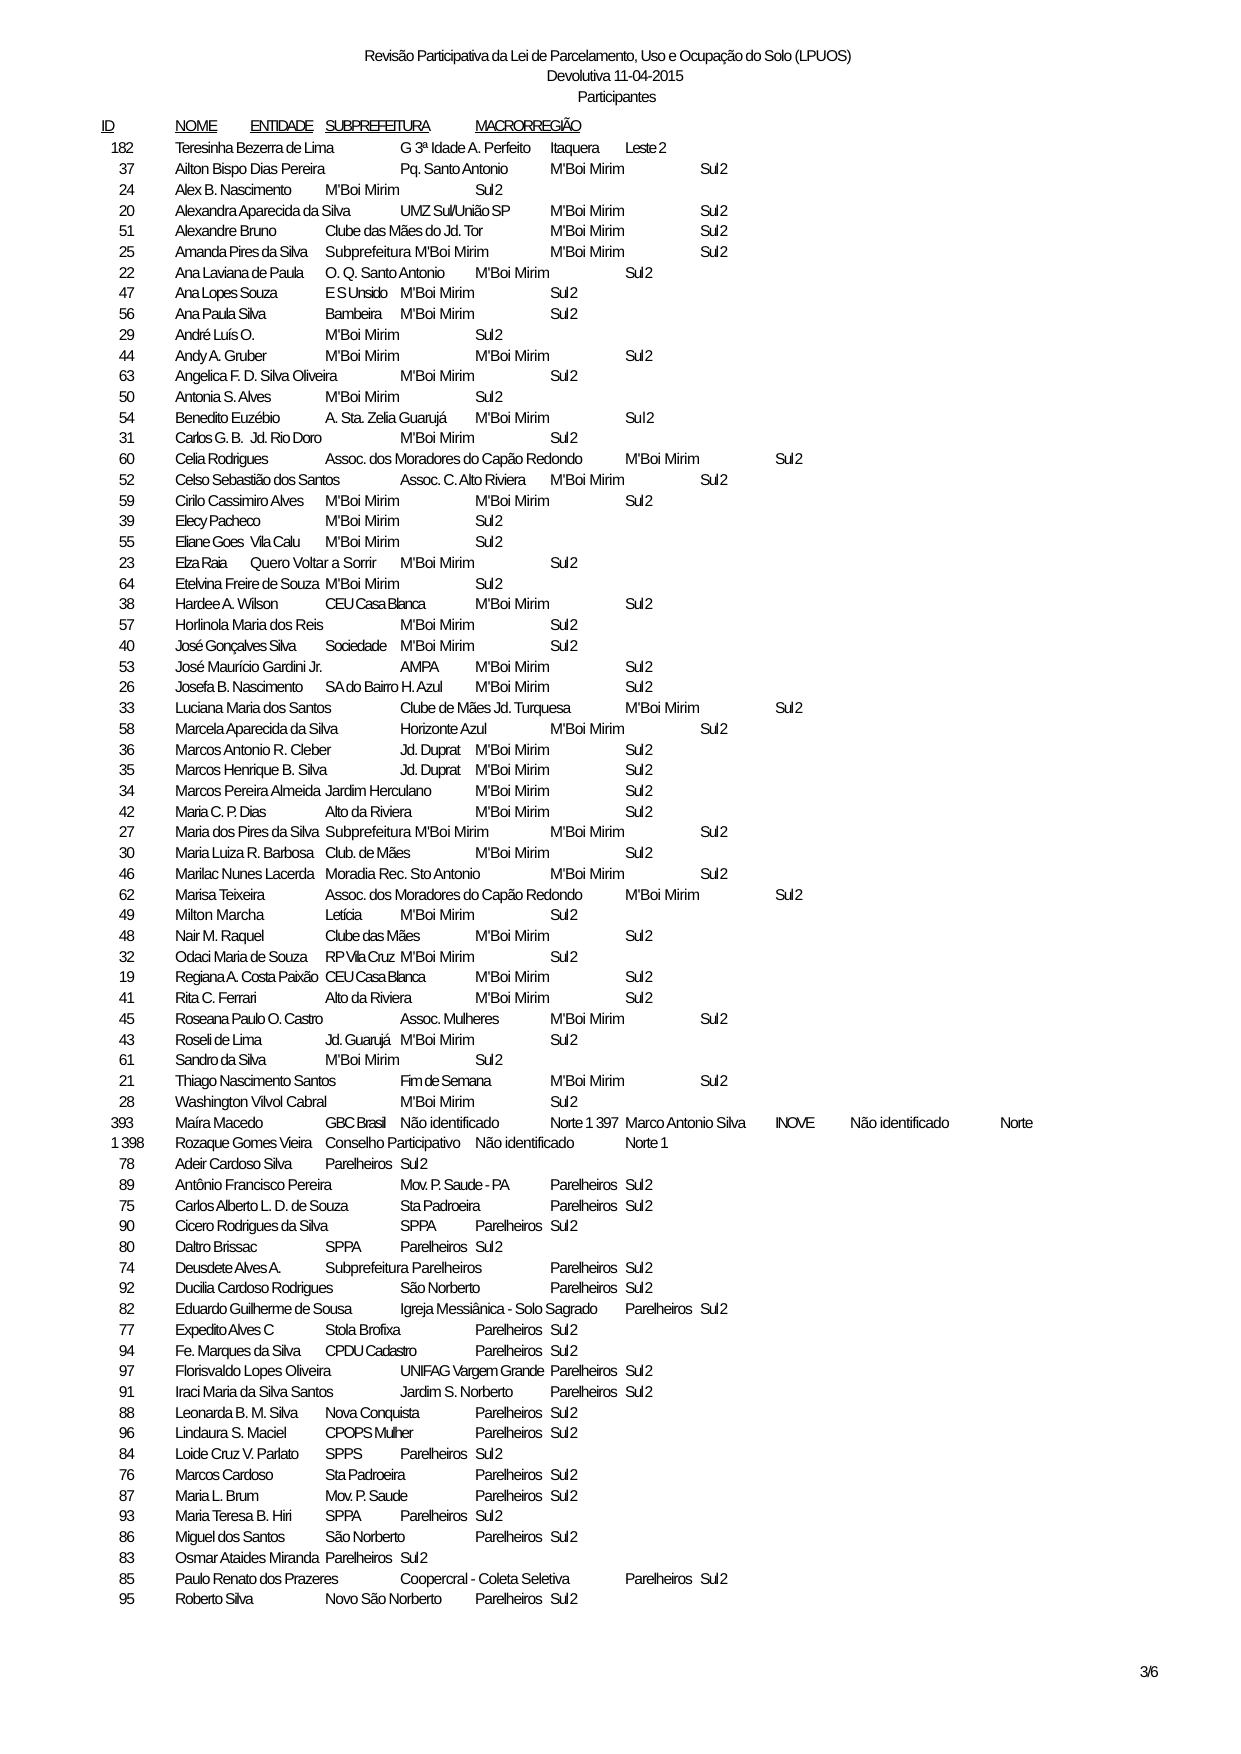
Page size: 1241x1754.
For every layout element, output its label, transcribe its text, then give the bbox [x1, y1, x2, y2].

text 47 Ana Lopes Souza E S Unsido M'Boi Mirim Sul 2 [118, 282, 1024, 303]
text 57 Horlinola Maria dos Reis M'Boi Mirim Sul 2 [118, 614, 1024, 635]
text 21 Thiago Nascimento Santos Fim de Semana M'Boi Mirim Sul 2 [118, 1070, 1024, 1091]
text 32 Odaci Maria de Souza RP Vila Cruz M'Boi Mirim Sul 2 [118, 946, 1024, 966]
text 49 Milton Marcha Letícia M'Boi Mirim Sul 2 [118, 904, 1024, 925]
text 50 Antonia S. Alves M'Boi Mirim Sul 2 [118, 386, 1024, 407]
text 63 Angelica F. D. Silva Oliveira M'Boi Mirim Sul 2 [118, 365, 1024, 386]
text 28 Washington Vilvol Cabral M'Boi Mirim Sul 2 [118, 1091, 1024, 1111]
text 91 Iraci Maria da Silva Santos Jardim S. Norberto Parelheiros Sul 2 [118, 1381, 1024, 1402]
text 96 Lindaura S. Maciel CPOPS Mulher Parelheiros Sul 2 [118, 1422, 1024, 1443]
text 95 Roberto Silva Novo São Norberto Parelheiros Sul 2 [118, 1588, 1024, 1609]
text 77 Expedito Alves C Stola Brofixa Parelheiros Sul 2 [118, 1319, 1024, 1339]
text 31 Carlos G. B. Jd. Rio Doro M'Boi Mirim Sul 2 [118, 427, 1024, 448]
text 48 Nair M. Raquel Clube das Mães M'Boi Mirim Sul 2 [118, 925, 1024, 946]
text 22 Ana Laviana de Paula O. Q. Santo Antonio M'Boi Mirim Sul 2 [118, 262, 1024, 282]
text 60 Celia Rodrigues Assoc. dos Moradores do Capão Redondo M'Boi Mirim Sul 2 [118, 448, 1024, 469]
text 37 Ailton Bispo Dias Pereira Pq. Santo Antonio M'Boi Mirim Sul 2 [118, 158, 1024, 179]
text 56 Ana Paula Silva Bambeira M'Boi Mirim Sul 2 [118, 303, 1024, 324]
text 84 Loide Cruz V. Parlato SPPS Parelheiros Sul 2 [118, 1443, 1024, 1464]
text 40 José Gonçalves Silva Sociedade M'Boi Mirim Sul 2 [118, 635, 1024, 655]
text 24 Alex B. Nascimento M'Boi Mirim Sul 2 [118, 179, 1024, 199]
text 51 Alexandre Bruno Clube das Mães do Jd. Tor M'Boi Mirim Sul 2 [118, 220, 1024, 241]
text 46 Marilac Nunes Lacerda Moradia Rec. Sto Antonio M'Boi Mirim Sul 2 [118, 863, 1024, 883]
text 25 Amanda Pires da Silva Subprefeitura M'Boi Mirim M'Boi Mirim Sul 2 [118, 241, 1024, 262]
text 53 José Maurício Gardini Jr. AMPA M'Boi Mirim Sul 2 [118, 655, 1024, 676]
text 54 Benedito Euzébio A. Sta. Zelia Guarujá M'Boi Mirim Su l 2 [118, 407, 1024, 427]
text ID NOME ENTIDADE SUBPREFEITURA MACRORREGIÃO [101, 107, 1116, 137]
text 52 Celso Sebastião dos Santos Assoc. C. Alto Riviera M'Boi Mirim Sul 2 [118, 469, 1024, 489]
text 93 Maria Teresa B. Hiri SPPA Parelheiros Sul 2 [118, 1505, 1024, 1526]
text 85 Paulo Renato dos Prazeres Coopercral - Coleta Seletiva Parelheiros Sul 2 [118, 1567, 1024, 1588]
text 59 Cirilo Cassimiro Alves M'Boi Mirim M'Boi Mirim Sul 2 [118, 489, 1024, 510]
text 43 Roseli de Lima Jd. Guarujá M'Boi Mirim Sul 2 [118, 1028, 1024, 1049]
text 42 Maria C. P. Dias Alto da Riviera M'Boi Mirim Sul 2 [118, 801, 1024, 821]
text 39 Elecy Pacheco M'Boi Mirim Sul 2 [118, 510, 1024, 531]
text 74 Deusdete Alves A. Subprefeitura Parelheiros Parelheiros Sul 2 [118, 1257, 1024, 1277]
text 41 Rita C. Ferrari Alto da Riviera M'Boi Mirim Sul 2 [118, 987, 1024, 1008]
text 92 Ducilia Cardoso Rodrigues São Norberto Parelheiros Sul 2 [118, 1277, 1024, 1298]
text 83 Osmar Ataides Miranda Parelheiros Sul 2 [118, 1547, 1024, 1567]
text 38 Hardee A. Wilson CEU Casa Blanca M'Boi Mirim Sul 2 [118, 593, 1024, 614]
text Devolutiva 11-04-2015 [364, 65, 742, 86]
text 75 Carlos Alberto L. D. de Souza Sta Padroeira Parelheiros Sul 2 [118, 1194, 1024, 1215]
text 27 Maria dos Pires da Silva Subprefeitura M'Boi Mirim M'Boi Mirim Sul 2 [118, 821, 1024, 842]
text 61 Sandro da Silva M'Boi Mirim Sul 2 [118, 1049, 1024, 1070]
text 90 Cicero Rodrigues da Silva SPPA Parelheiros Sul 2 [118, 1215, 1024, 1236]
text 58 Marcela Aparecida da Silva Horizonte Azul M'Boi Mirim Sul 2 [118, 718, 1024, 738]
text Participantes [364, 86, 714, 107]
text 44 Andy A. Gruber M'Boi Mirim M'Boi Mirim Sul 2 [118, 344, 1024, 365]
text 33 Luciana Maria dos Santos Clube de Mães Jd. Turquesa M'Boi Mirim Sul 2 [118, 697, 1024, 718]
text Revisão Participativa da Lei de Parcelamento, Uso e Ocupação do Solo (LPUOS) [364, 48, 905, 65]
text 78 Adeir Cardoso Silva Parelheiros Sul 2 [118, 1153, 1024, 1174]
text 86 Miguel dos Santos São Norberto Parelheiros Sul 2 [118, 1526, 1024, 1547]
text 55 Eliane Goes Vila Calu M'Boi Mirim Sul 2 [118, 531, 1024, 552]
text 182 Teresinha Bezerra de Lima G 3ª Idade A. Perfeito Itaquera Leste 2 [110, 137, 1037, 158]
text 19 Regiana A. Costa Paixão CEU Casa Blanca M'Boi Mirim Sul 2 [118, 966, 1024, 987]
text 64 Etelvina Freire de Souza M'Boi Mirim Sul 2 [118, 572, 1024, 593]
text 35 Marcos Henrique B. Silva Jd. Duprat M'Boi Mirim Sul 2 [118, 759, 1024, 780]
text 89 Antônio Francisco Pereira Mov. P. Saude - PA Parelheiros Sul 2 [118, 1174, 1024, 1194]
text 94 Fe. Marques da Silva CPDU Cadastro Parelheiros Sul 2 [118, 1339, 1024, 1360]
text 393 Maíra Macedo GBC Brasil Não identificado Norte 1 397 Marco Antonio Silva INOVE Não identificado Norte 1 398 Rozaque Gomes Vieira Conselho Participativo Não identificado Norte 1 [110, 1111, 1040, 1153]
text 62 Marisa Teixeira Assoc. dos Moradores do Capão Redondo M'Boi Mirim Sul 2 [118, 883, 1024, 904]
text 36 Marcos Antonio R. Cleber Jd. Duprat M'Boi Mirim Sul 2 [118, 738, 1024, 759]
text 82 Eduardo Guilherme de Sousa Igreja Messiânica - Solo Sagrado Parelheiros Sul 2 [118, 1298, 1024, 1319]
text 3/6 [1139, 1665, 1163, 1681]
text 45 Roseana Paulo O. Castro Assoc. Mulheres M'Boi Mirim Sul 2 [118, 1008, 1024, 1028]
text 20 Alexandra Aparecida da Silva UMZ Sul/União SP M'Boi Mirim Sul 2 [118, 199, 1024, 220]
text 88 Leonarda B. M. Silva Nova Conquista Parelheiros Sul 2 [118, 1402, 1024, 1422]
text 80 Daltro Brissac SPPA Parelheiros Sul 2 [118, 1236, 1024, 1257]
text 76 Marcos Cardoso Sta Padroeira Parelheiros Sul 2 [118, 1464, 1024, 1484]
text 97 Florisvaldo Lopes Oliveira UNIFAG Vargem Grande Parelheiros Sul 2 [118, 1360, 1024, 1381]
text 87 Maria L. Brum Mov. P. Saude Parelheiros Sul 2 [118, 1484, 1024, 1505]
text 30 Maria Luiza R. Barbosa Club. de Mães M'Boi Mirim Sul 2 [118, 842, 1024, 863]
text 29 André Luís O. M'Boi Mirim Sul 2 [118, 324, 1024, 344]
text 26 Josefa B. Nascimento SA do Bairro H. Azul M'Boi Mirim Sul 2 [118, 676, 1024, 697]
text 34 Marcos Pereira Almeida Jardim Herculano M'Boi Mirim Sul 2 [118, 780, 1024, 801]
text 23 Elza Raia Quero Voltar a Sorrir M'Boi Mirim Sul 2 [118, 552, 1024, 572]
